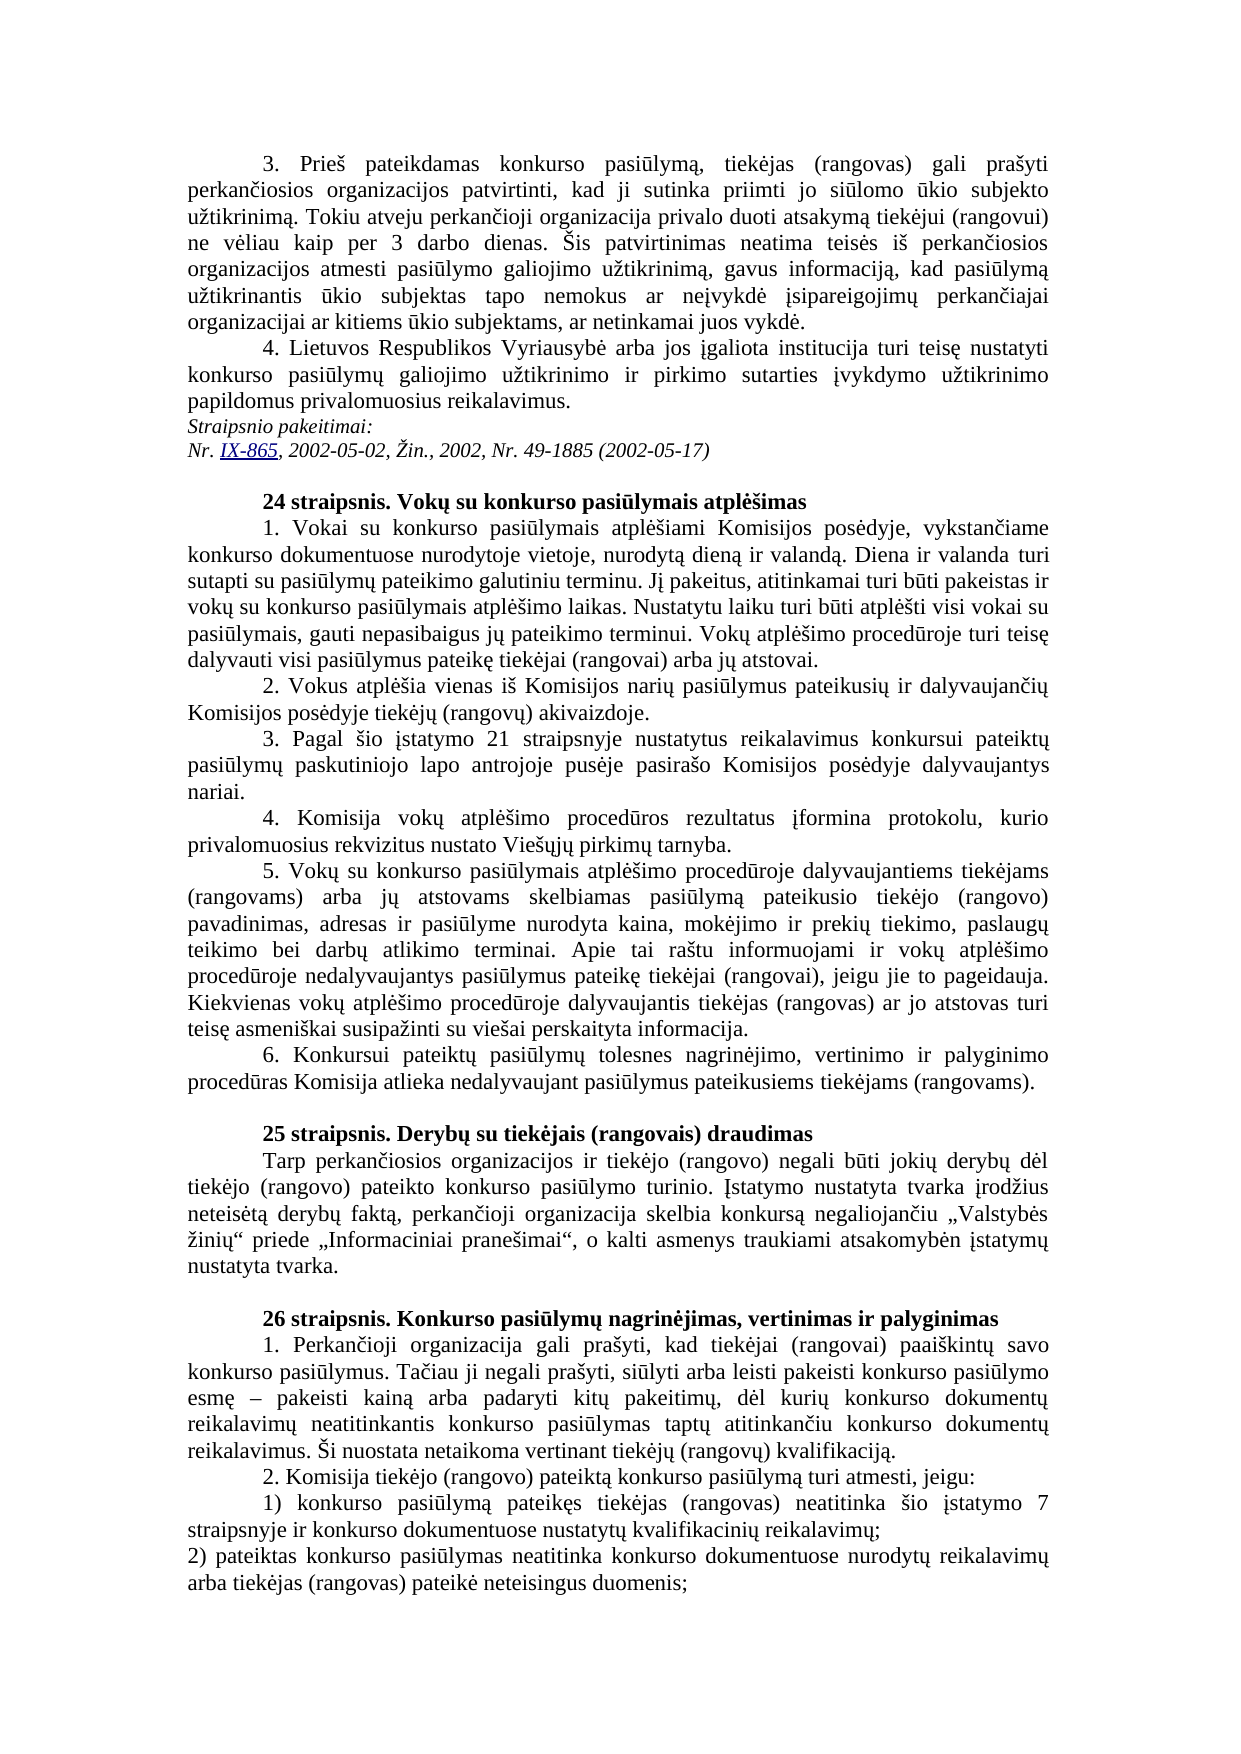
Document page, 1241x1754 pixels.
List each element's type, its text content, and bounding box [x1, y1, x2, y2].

text 4. Lietuvos Respublikos Vyriausybė arba jos įgaliota institucija turi teisę nustatyti konkurso pasiūlymų galiojimo užtikrinimo ir pirkimo sutarties įvykdymo užtikrinimo papildomus privalomuosius reikalavimus. [187, 334, 1050, 413]
text Straipsnio pakeitimai: [187, 413, 1050, 438]
text Tarp perkančiosios organizacijos ir tiekėjo (rangovo) negali būti jokių derybų dėl tiekėjo (rangovo) pateikto konkurso pasiūlymo turinio. Įstatymo nustatyta tvarka įrodžius neteisėtą derybų faktą, perkančioji organizacija skelbia konkursą negaliojančiu „Valstybės žinių“ priede „Informaciniai pranešimai“, o kalti asmenys traukiami atsakomybėn įstatymų nustatyta tvarka. [187, 1147, 1050, 1279]
text 1. Perkančioji organizacija gali prašyti, kad tiekėjai (rangovai) paaiškintų savo konkurso pasiūlymus. Tačiau ji negali prašyti, siūlyti arba leisti pakeisti konkurso pasiūlymo esmę – pakeisti kainą arba padaryti kitų pakeitimų, dėl kurių konkurso dokumentų reikalavimų neatitinkantis konkurso pasiūlymas taptų atitinkančiu konkurso dokumentų reikalavimus. Ši nuostata netaikoma vertinant tiekėjų (rangovų) kvalifikaciją. [187, 1331, 1050, 1463]
text 3. Prieš pateikdamas konkurso pasiūlymą, tiekėjas (rangovas) gali prašyti perkančiosios organizacijos patvirtinti, kad ji sutinka priimti jo siūlomo ūkio subjekto užtikrinimą. Tokiu atveju perkančioji organizacija privalo duoti atsakymą tiekėjui (rangovui) ne vėliau kaip per 3 darbo dienas. Šis patvirtinimas neatima teisės iš perkančiosios organizacijos atmesti pasiūlymo galiojimo užtikrinimą, gavus informaciją, kad pasiūlymą užtikrinantis ūkio subjektas tapo nemokus ar neįvykdė įsipareigojimų perkančiajai organizacijai ar kitiems ūkio subjektams, ar netinkamai juos vykdė. [187, 150, 1050, 334]
text Nr. IX-865, 2002-05-02, Žin., 2002, Nr. 49-1885 (2002-05-17) [187, 438, 1050, 462]
text 2) pateiktas konkurso pasiūlymas neatitinka konkurso dokumentuose nurodytų reikalavimų arba tiekėjas (rangovas) pateikė neteisingus duomenis; [187, 1542, 1050, 1595]
text 26 straipsnis. Konkurso pasiūlymų nagrinėjimas, vertinimas ir palyginimas [187, 1305, 1050, 1331]
text 2. Komisija tiekėjo (rangovo) pateiktą konkurso pasiūlymą turi atmesti, jeigu: [187, 1463, 1050, 1489]
text 6. Konkursui pateiktų pasiūlymų tolesnes nagrinėjimo, vertinimo ir palyginimo procedūras Komisija atlieka nedalyvaujant pasiūlymus pateikusiems tiekėjams (rangovams). [187, 1041, 1050, 1094]
text 24 straipsnis. Vokų su konkurso pasiūlymais atplėšimas [187, 488, 1050, 514]
text 3. Pagal šio įstatymo 21 straipsnyje nustatytus reikalavimus konkursui pateiktų pasiūlymų paskutiniojo lapo antrojoje pusėje pasirašo Komisijos posėdyje dalyvaujantys nariai. [187, 725, 1050, 804]
text 4. Komisija vokų atplėšimo procedūros rezultatus įformina protokolu, kurio privalomuosius rekvizitus nustato Viešųjų pirkimų tarnyba. [187, 804, 1050, 857]
text 5. Vokų su konkurso pasiūlymais atplėšimo procedūroje dalyvaujantiems tiekėjams (rangovams) arba jų atstovams skelbiamas pasiūlymą pateikusio tiekėjo (rangovo) pavadinimas, adresas ir pasiūlyme nurodyta kaina, mokėjimo ir prekių tiekimo, paslaugų teikimo bei darbų atlikimo terminai. Apie tai raštu informuojami ir vokų atplėšimo procedūroje nedalyvaujantys pasiūlymus pateikę tiekėjai (rangovai), jeigu jie to pageidauja. Kiekvienas vokų atplėšimo procedūroje dalyvaujantis tiekėjas (rangovas) ar jo atstovas turi teisę asmeniškai susipažinti su viešai perskaityta informacija. [187, 857, 1050, 1041]
text 1. Vokai su konkurso pasiūlymais atplėšiami Komisijos posėdyje, vykstančiame konkurso dokumentuose nurodytoje vietoje, nurodytą dieną ir valandą. Diena ir valanda turi sutapti su pasiūlymų pateikimo galutiniu terminu. Jį pakeitus, atitinkamai turi būti pakeistas ir vokų su konkurso pasiūlymais atplėšimo laikas. Nustatytu laiku turi būti atplėšti visi vokai su pasiūlymais, gauti nepasibaigus jų pateikimo terminui. Vokų atplėšimo procedūroje turi teisę dalyvauti visi pasiūlymus pateikę tiekėjai (rangovai) arba jų atstovai. [187, 514, 1050, 672]
text 25 straipsnis. Derybų su tiekėjais (rangovais) draudimas [187, 1121, 1050, 1147]
text 1) konkurso pasiūlymą pateikęs tiekėjas (rangovas) neatitinka šio įstatymo 7 straipsnyje ir konkurso dokumentuose nustatytų kvalifikacinių reikalavimų; [187, 1489, 1050, 1542]
text 2. Vokus atplėšia vienas iš Komisijos narių pasiūlymus pateikusių ir dalyvaujančių Komisijos posėdyje tiekėjų (rangovų) akivaizdoje. [187, 672, 1050, 725]
